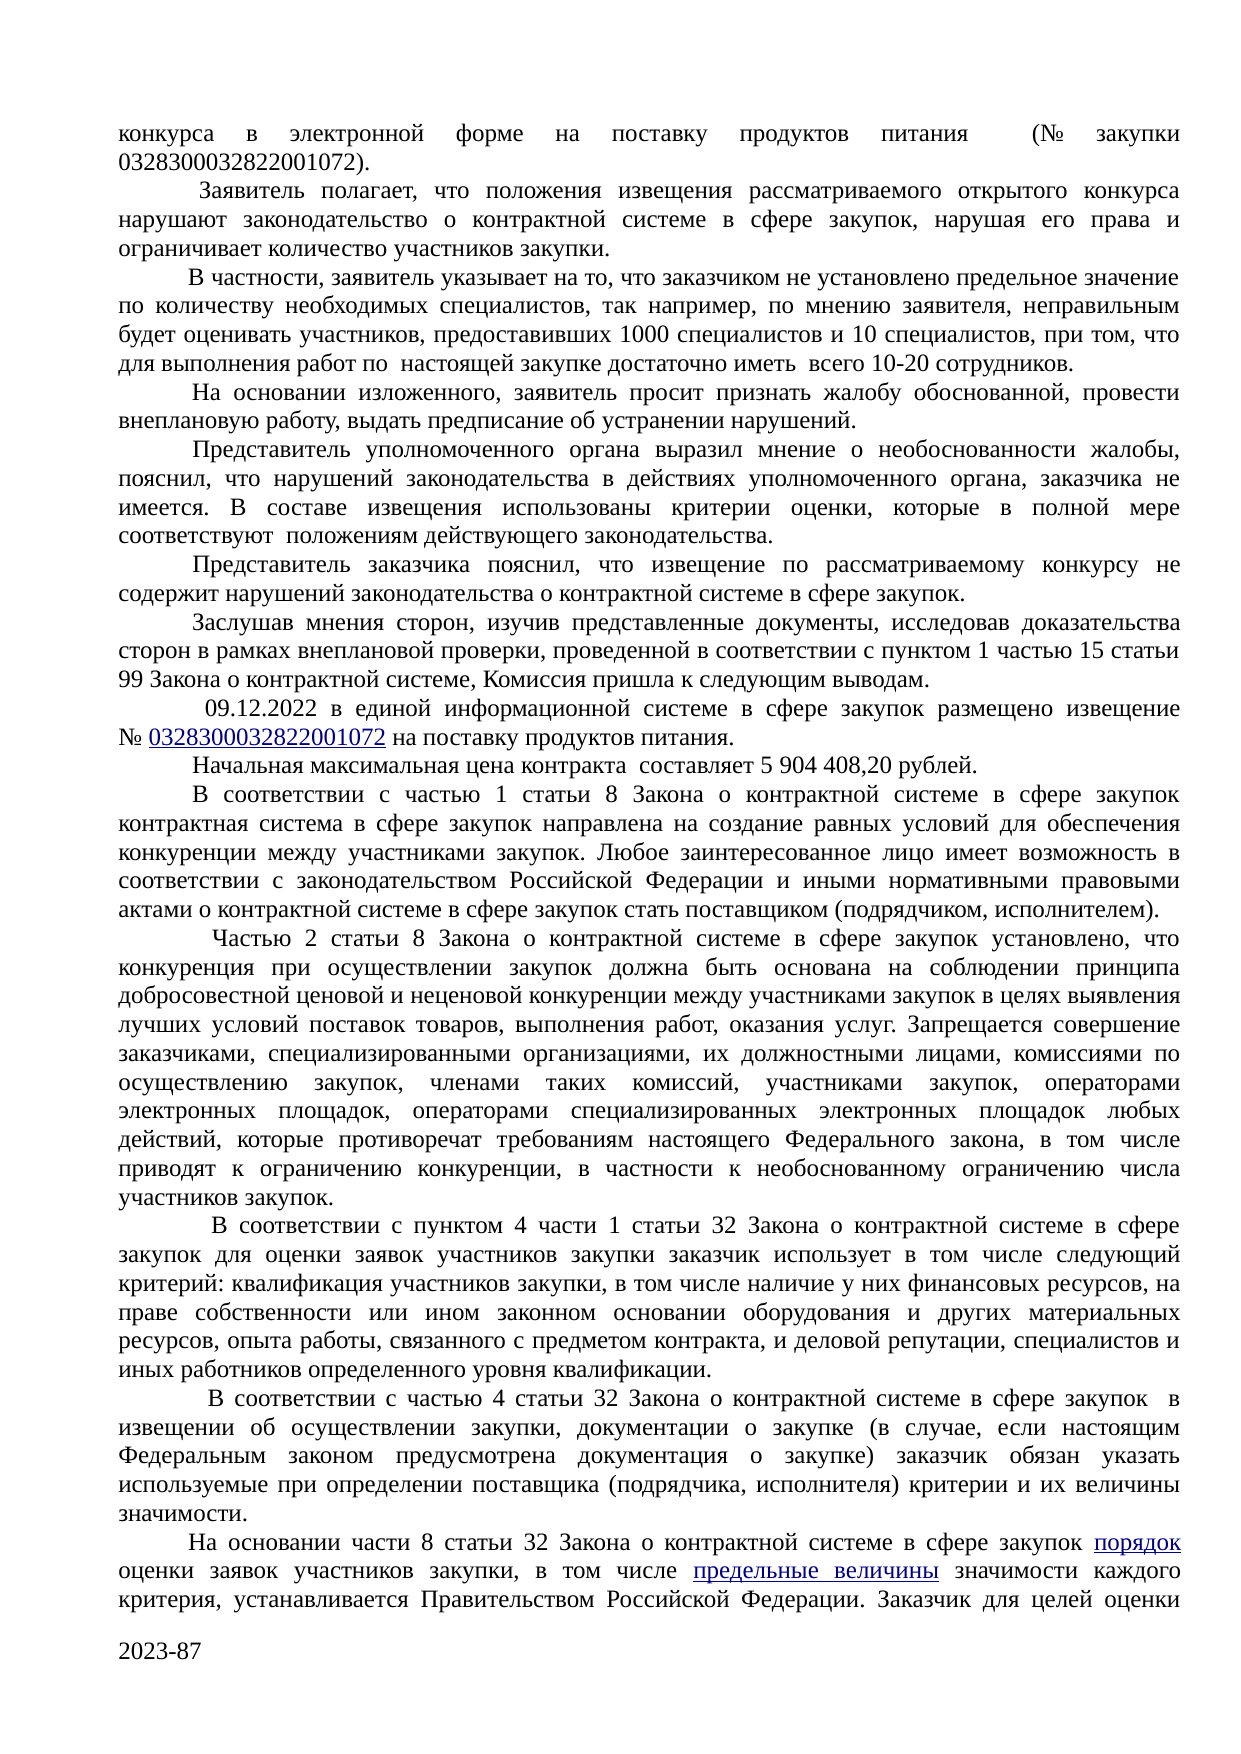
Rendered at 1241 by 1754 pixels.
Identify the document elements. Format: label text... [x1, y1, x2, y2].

text На основании изложенного, заявитель просит признать жалобу обоснованной, провести внеплановую работу, выдать предписание об устранении нарушений. [118, 377, 1181, 434]
text Частью 2 статьи 8 Закона о контрактной системе в сфере закупок установлено, что конкуренция при осуществлении закупок должна быть основана на соблюдении принципа добросовестной ценовой и неценовой конкуренции между участниками закупок в целях выявления лучших условий поставок товаров, выполнения работ, оказания услуг. Запрещается совершение заказчиками, специализированными организациями, их должностными лицами, комиссиями по осуществлению закупок, членами таких комиссий, участниками закупок, операторами электронных площадок, операторами специализированных электронных площадок любых действий, которые противоречат требованиям настоящего Федерального закона, в том числе приводят к ограничению конкуренции, в частности к необоснованному ограничению числа участников закупок. [118, 923, 1181, 1211]
text В соответствии с частью 1 статьи 8 Закона о контрактной системе в сфере закупок контрактная система в сфере закупок направлена на создание равных условий для обеспечения конкуренции между участниками закупок. Любое заинтересованное лицо имеет возможность в соответствии с законодательством Российской Федерации и иными нормативными правовыми актами о контрактной системе в сфере закупок стать поставщиком (подрядчиком, исполнителем). [118, 779, 1181, 923]
text Начальная максимальная цена контракта составляет 5 904 408,20 рублей. [118, 751, 1181, 779]
text В соответствии с частью 4 статьи 32 Закона о контрактной системе в сфере закупок в извещении об осуществлении закупки, документации о закупке (в случае, если настоящим Федеральным законом предусмотрена документация о закупке) заказчик обязан указать используемые при определении поставщика (подрядчика, исполнителя) критерии и их величины значимости. [118, 1383, 1181, 1527]
text В соответствии с пунктом 4 части 1 статьи 32 Закона о контрактной системе в сфере закупок для оценки заявок участников закупки заказчик использует в том числе следующий критерий: квалификация участников закупки, в том числе наличие у них финансовых ресурсов, на праве собственности или ином законном основании оборудования и других материальных ресурсов, опыта работы, связанного с предметом контракта, и деловой репутации, специалистов и иных работников определенного уровня квалификации. [118, 1211, 1181, 1383]
text 09.12.2022 в единой информационной системе в сфере закупок размещено извещение № 0328300032822001072 на поставку продуктов питания. [118, 693, 1181, 751]
text В частности, заявитель указывает на то, что заказчиком не установлено предельное значение по количеству необходимых специалистов, так например, по мнению заявителя, неправильным будет оценивать участников, предоставивших 1000 специалистов и 10 специалистов, при том, что для выполнения работ по настоящей закупке достаточно иметь всего 10-20 сотрудников. [118, 262, 1181, 377]
text Заслушав мнения сторон, изучив представленные документы, исследовав доказательства сторон в рамках внеплановой проверки, проведенной в соответствии с пунктом 1 частью 15 статьи 99 Закона о контрактной системе, Комиссия пришла к следующим выводам. [118, 607, 1181, 693]
text конкурса в электронной форме на поставку продуктов питания (№ закупки 0328300032822001072). [118, 118, 1181, 176]
text Представитель заказчика пояснил, что извещение по рассматриваемому конкурсу не содержит нарушений законодательства о контрактной системе в сфере закупок. [118, 549, 1181, 607]
text Представитель уполномоченного органа выразил мнение о необоснованности жалобы, пояснил, что нарушений законодательства в действиях уполномоченного органа, заказчика не имеется. В составе извещения использованы критерии оценки, которые в полной мере соответствуют положениям действующего законодательства. [118, 434, 1181, 549]
text На основании части 8 статьи 32 Закона о контрактной системе в сфере закупок порядок оценки заявок участников закупки, в том числе предельные величины значимости каждого критерия, устанавливается Правительством Российской Федерации. Заказчик для целей оценки [118, 1527, 1181, 1613]
text Заявитель полагает, что положения извещения рассматриваемого открытого конкурса нарушают законодательство о контрактной системе в сфере закупок, нарушая его права и ограничивает количество участников закупки. [118, 176, 1181, 262]
